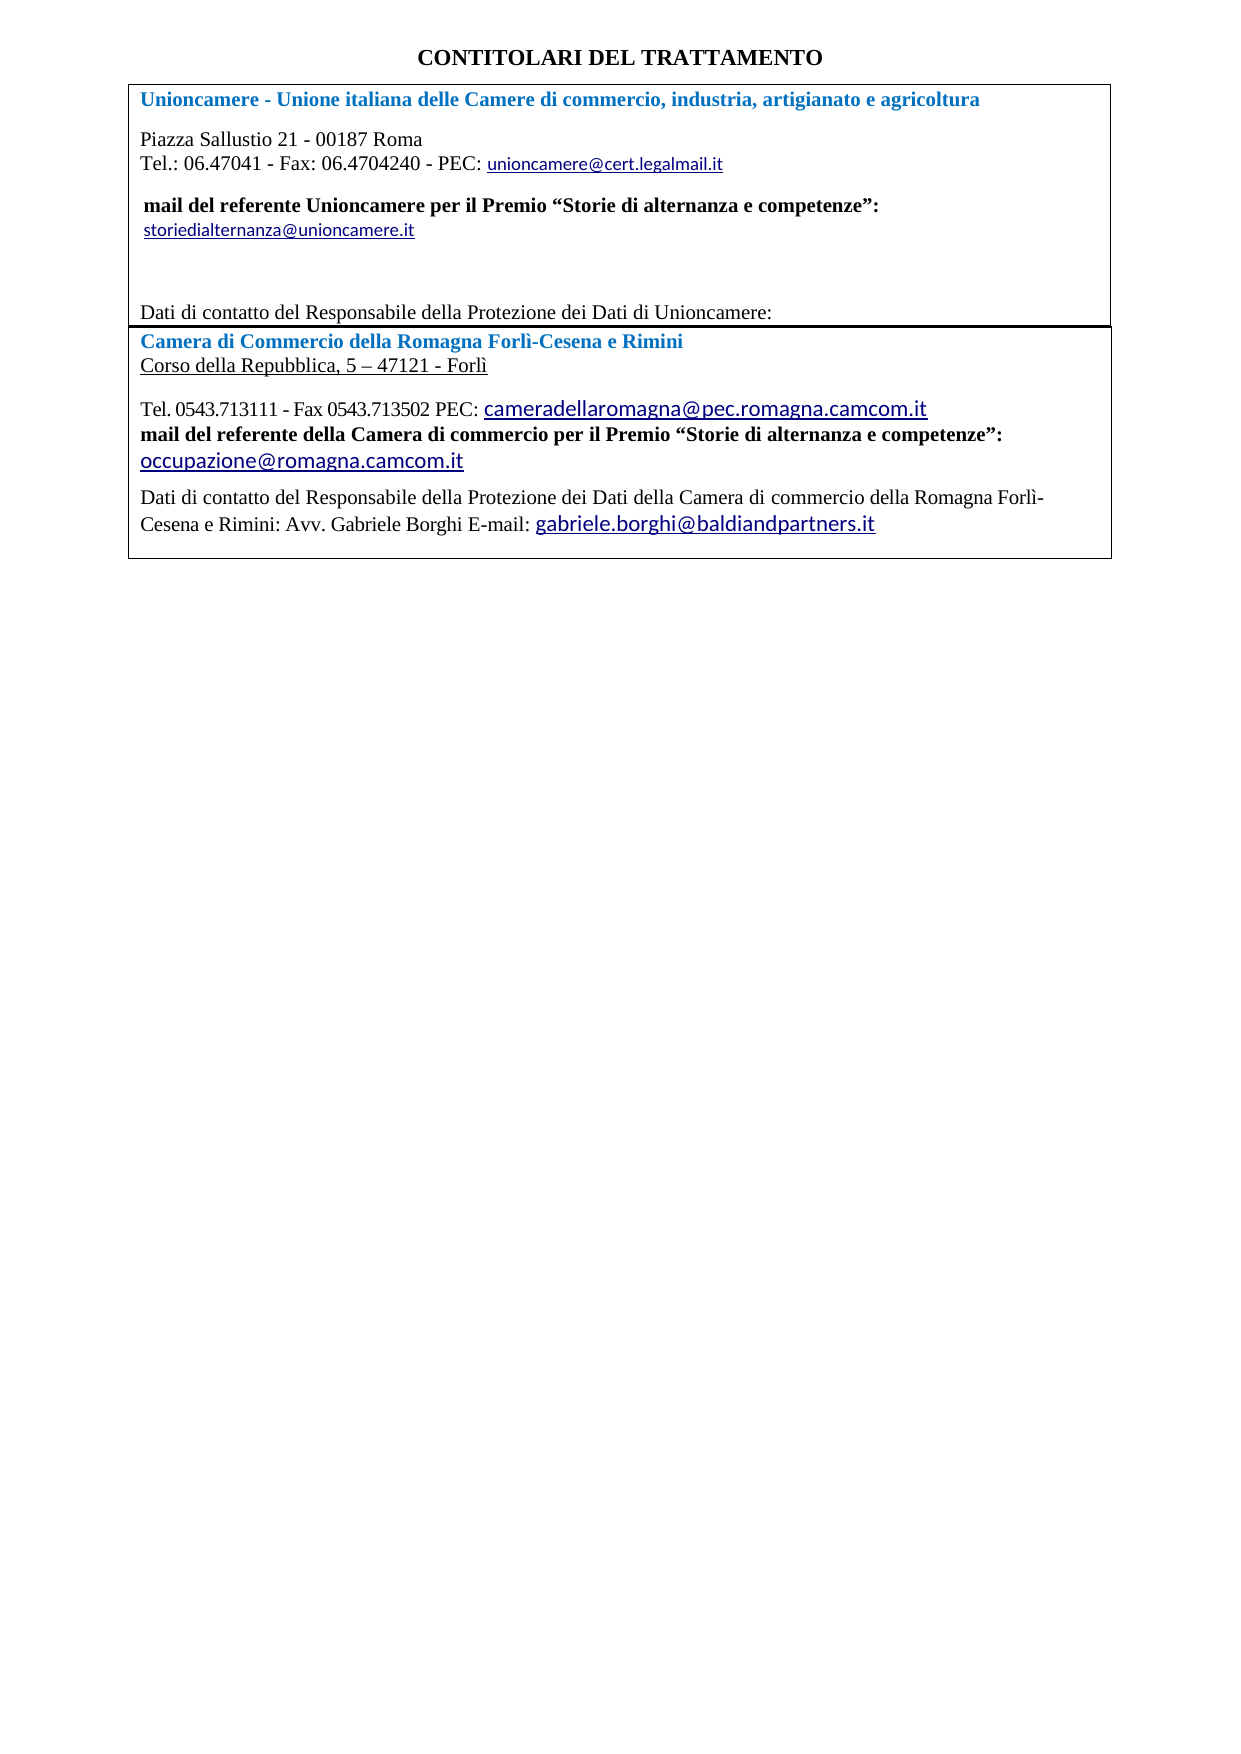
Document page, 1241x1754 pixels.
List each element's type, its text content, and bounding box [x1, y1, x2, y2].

text Dati di contatto del Responsabile della Protezione dei Dati di Unioncamere: [140, 300, 795, 324]
text Unioncamere - Unione italiana delle Camere di commercio, industria, artigianato e agricoltura [140, 86, 1110, 111]
text Tel. 0543.713111 - Fax 0543.713502 PEC: cameradellaromagna@pec.romagna.camcom.it mail del referente della Camera di commercio per il Premio “Storie di alternanza e competenze”: occupazione@romagna.camcom.it [140, 394, 1111, 474]
text Camera di Commercio della Romagna Forlì-Cesena e Rimini Corso della Repubblica, 5 – 47121 - Forlì [140, 329, 1111, 377]
text Dati di contatto del Responsabile della Protezione dei Dati della Camera di commercio della Romagna Forlì-Cesena e Rimini: Avv. Gabriele Borghi E-mail: gabriele.borghi@baldiandpartners.it [140, 484, 1091, 537]
text Tel.: 06.47041 - Fax: 06.4704240 - PEC: unioncamere@cert.legalmail.it [140, 151, 1110, 176]
text mail del referente Unioncamere per il Premio “Storie di alternanza e competenze”: storiedialternanza@unioncamere.it [143, 193, 1110, 241]
text Piazza Sallustio 21 - 00187 Roma [140, 127, 1110, 151]
text PEC: gabriele.borghi@baldiandpartners.it [140, 553, 1091, 558]
text CONTITOLARI DEL TRATTAMENTO [118, 44, 1122, 559]
